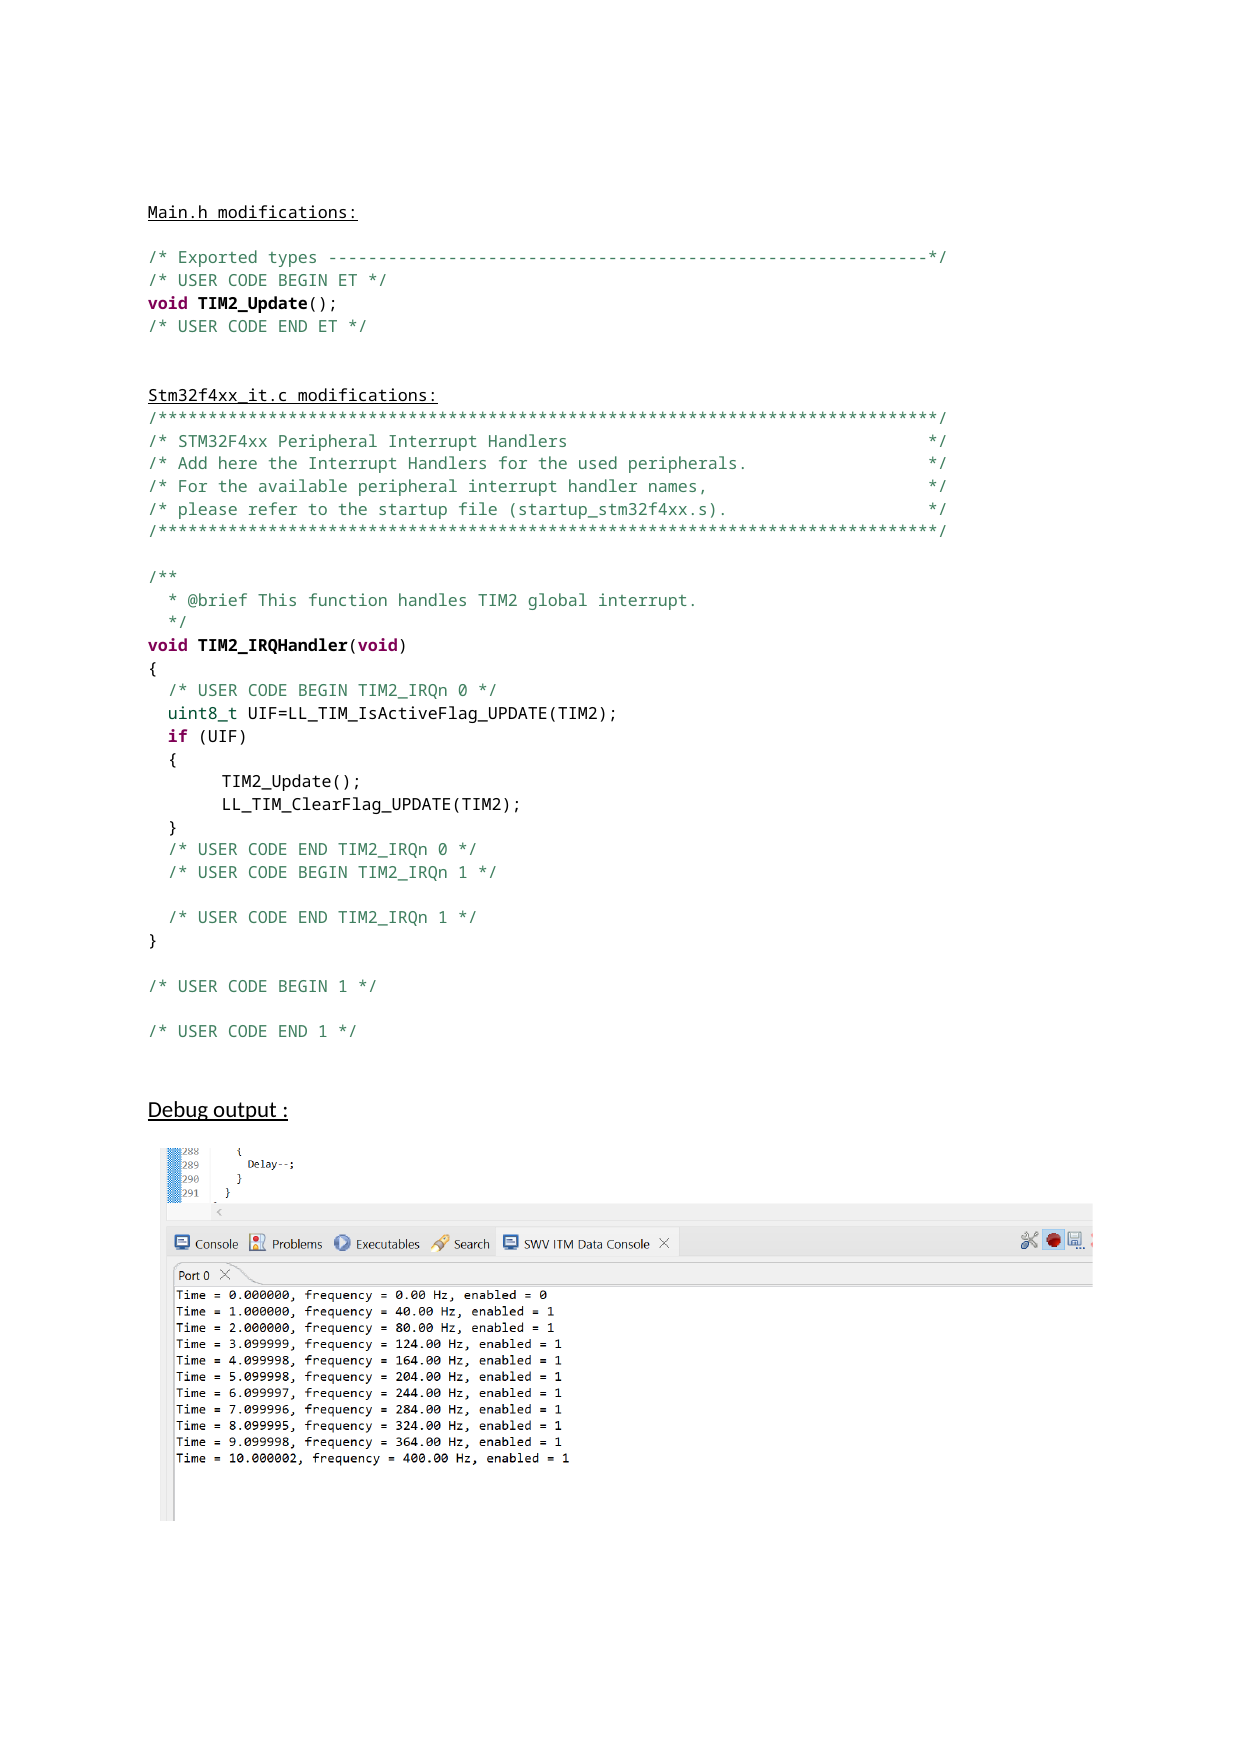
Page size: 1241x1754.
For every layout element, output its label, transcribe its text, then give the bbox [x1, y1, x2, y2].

text /******************************************************************************/ [148, 406, 1093, 429]
text Stm32f4xx_it.c modifications: [148, 384, 1093, 406]
text Debug output : [148, 1095, 1093, 1123]
text uint8_t UIF=LL_TIM_IsActiveFlag_UPDATE(TIM2); [148, 702, 1093, 724]
text /* USER CODE BEGIN TIM2_IRQn 0 */ [148, 679, 1093, 702]
text /* USER CODE BEGIN TIM2_IRQn 1 */ [148, 861, 1093, 883]
text { [148, 747, 1093, 770]
text /* Exported types ------------------------------------------------------------*/ [148, 246, 1093, 269]
text TIM2_Update(); [148, 770, 1093, 792]
text } [148, 929, 1093, 951]
text } [148, 815, 1093, 838]
text * @brief This function handles TIM2 global interrupt. [148, 588, 1093, 611]
text /* USER CODE BEGIN 1 */ [148, 974, 1093, 997]
text if (UIF) [148, 724, 1093, 747]
text /* USER CODE END ET */ [148, 314, 1093, 337]
text void TIM2_Update(); [148, 291, 1093, 314]
text { [148, 656, 1093, 679]
text /* USER CODE BEGIN ET */ [148, 269, 1093, 291]
text LL_TIM_ClearFlag_UPDATE(TIM2); [148, 792, 1093, 815]
text /* please refer to the startup file (startup_stm32f4xx.s). */ [148, 497, 1093, 520]
text /* USER CODE END TIM2_IRQn 1 */ [148, 906, 1093, 929]
text /******************************************************************************/ [148, 520, 1093, 543]
text /* USER CODE END 1 */ [148, 1019, 1093, 1042]
text */ [148, 611, 1093, 633]
text Main.h modifications: [148, 201, 1093, 223]
text /* STM32F4xx Peripheral Interrupt Handlers */ [148, 429, 1093, 452]
text /** [148, 565, 1093, 588]
text /* USER CODE END TIM2_IRQn 0 */ [148, 838, 1093, 861]
text /* Add here the Interrupt Handlers for the used peripherals. */ [148, 452, 1093, 474]
text /* For the available peripheral interrupt handler names, */ [148, 474, 1093, 497]
text void TIM2_IRQHandler(void) [148, 633, 1093, 656]
